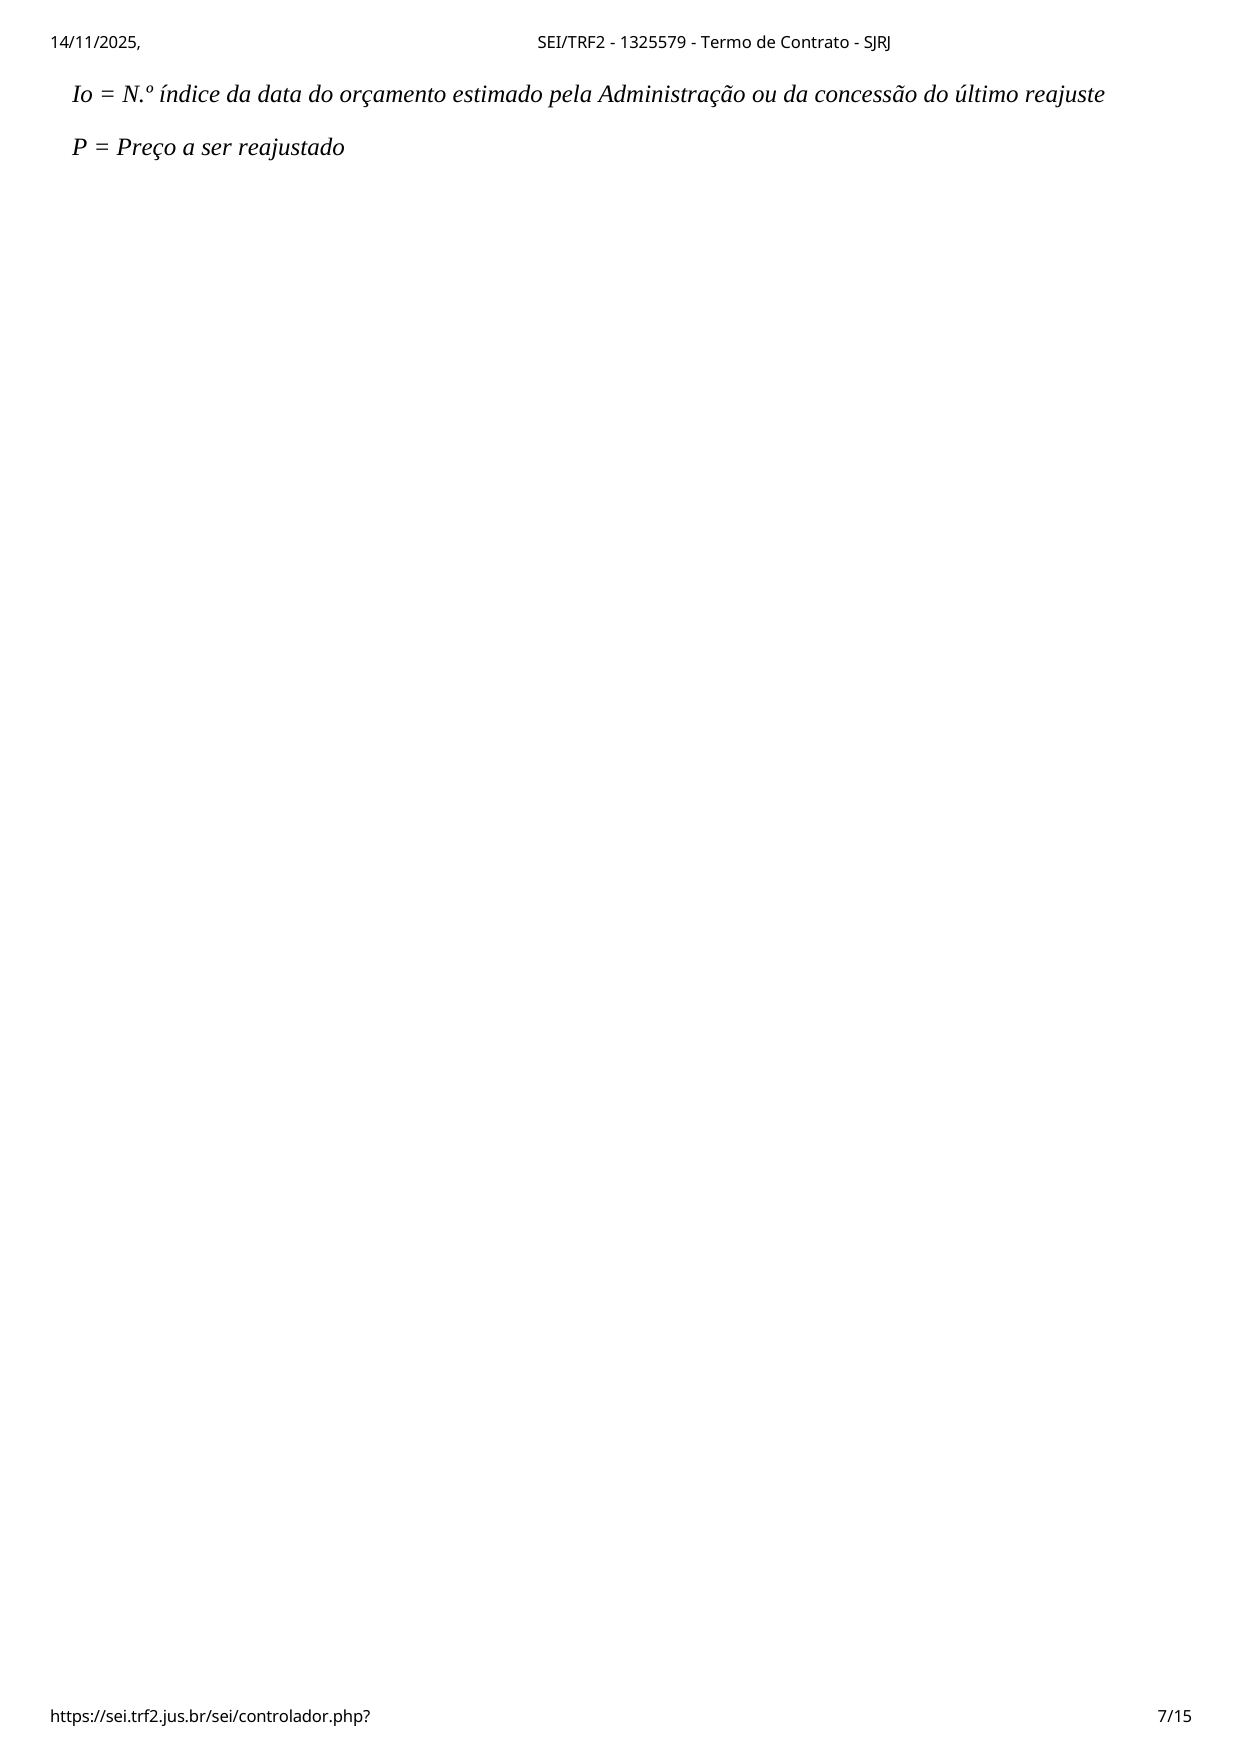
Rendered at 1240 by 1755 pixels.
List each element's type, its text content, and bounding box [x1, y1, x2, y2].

text Io = N.º índice da data do orçamento estimado pela Administração ou da concessão do último reajuste P = Preço a ser reajustado [72, 79, 1110, 161]
